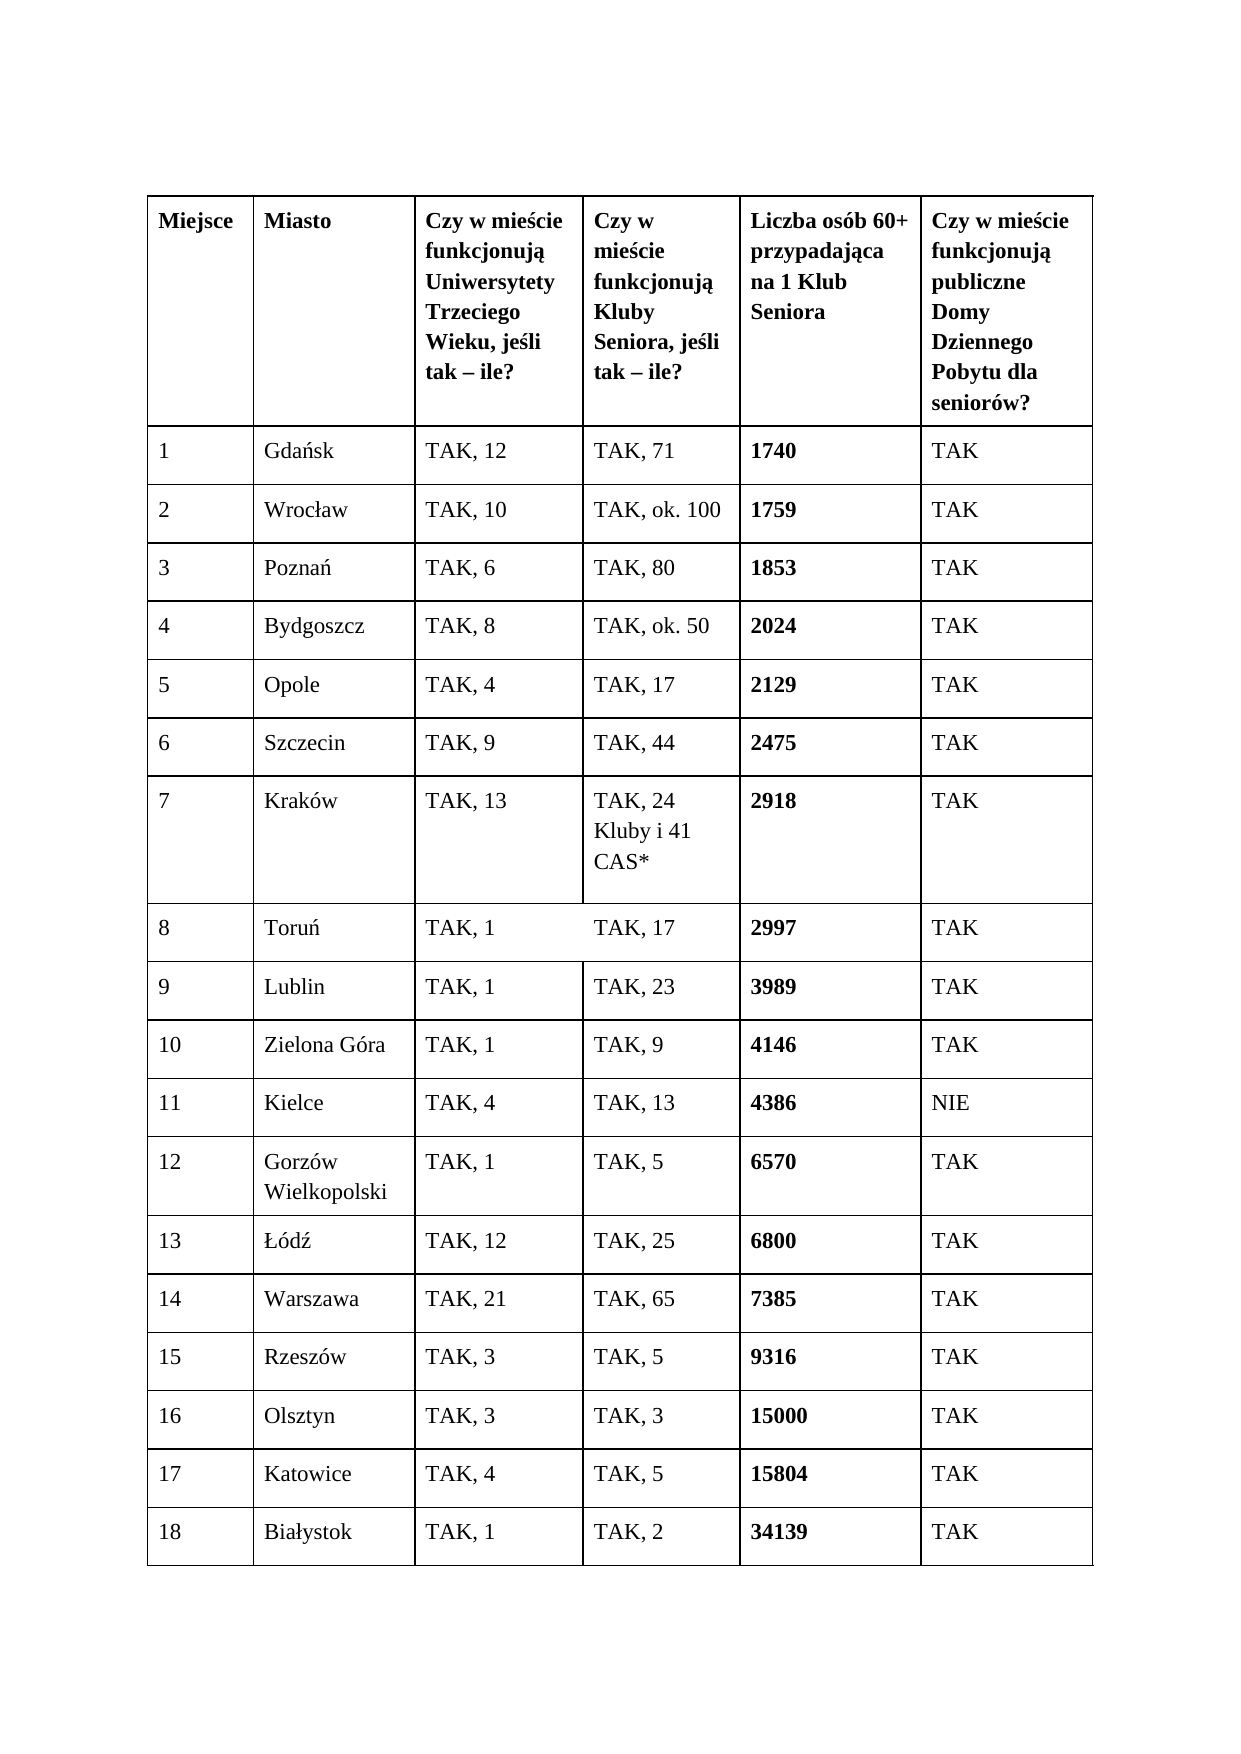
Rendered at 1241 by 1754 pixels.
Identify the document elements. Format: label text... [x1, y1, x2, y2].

table_cell Olsztyn [254, 1391, 414, 1448]
table_cell TAK [922, 719, 1092, 775]
table_cell Lublin [254, 962, 414, 1019]
table_cell Bydgoszcz [254, 602, 414, 659]
table_cell 17 [148, 1450, 253, 1506]
table_cell TAK, 8 [416, 602, 582, 659]
table_cell TAK, 3 [416, 1391, 582, 1448]
table_cell 15804 [741, 1450, 920, 1506]
table_cell 2024 [741, 602, 920, 659]
table_cell TAK, 21 [416, 1275, 582, 1331]
table_cell TAK [922, 1021, 1092, 1077]
table_cell 6800 [741, 1216, 920, 1273]
table_cell TAK [922, 1508, 1092, 1565]
table_cell TAK [922, 904, 1092, 961]
table_cell TAK, 9 [416, 719, 582, 775]
table_header Liczba osób 60+ przypadająca na 1 Klub Seniora [741, 197, 920, 425]
table_cell TAK, ok. 50 [584, 602, 739, 659]
table_header Miejsce [148, 197, 253, 425]
table_cell 7385 [741, 1275, 920, 1331]
table_cell TAK [922, 544, 1092, 600]
table_cell TAK, 71 [584, 427, 739, 484]
table_cell TAK [922, 777, 1092, 902]
table_cell TAK, ok. 100 [584, 485, 739, 542]
table_cell TAK, 6 [416, 544, 582, 600]
table_cell TAK, 25 [584, 1216, 739, 1273]
table_cell Poznań [254, 544, 414, 600]
table_cell TAK, 2 [584, 1508, 739, 1565]
table_cell TAK [922, 660, 1092, 717]
table_cell TAK [922, 1216, 1092, 1273]
table_cell 12 [148, 1137, 253, 1215]
table_cell TAK, 1 [416, 1021, 582, 1077]
table_cell TAK, 65 [584, 1275, 739, 1331]
table_cell Katowice [254, 1450, 414, 1506]
table_cell 8 [148, 904, 253, 961]
table_cell Gorzów Wielkopolski [254, 1137, 414, 1215]
table_cell 1853 [741, 544, 920, 600]
table_cell 1 [148, 427, 253, 484]
table_cell TAK, 17 [583, 904, 739, 961]
table_cell TAK [922, 485, 1092, 542]
table_cell 13 [148, 1216, 253, 1273]
table_header Czy w mieście funkcjonują Uniwersytety Trzeciego Wieku, jeśli tak – ile? [416, 197, 582, 425]
table_cell Opole [254, 660, 414, 717]
table_cell TAK, 13 [416, 777, 582, 902]
table_cell TAK, 23 [584, 962, 739, 1019]
table_cell 2918 [741, 777, 920, 902]
table_cell 10 [148, 1021, 253, 1077]
table_cell 9 [148, 962, 253, 1019]
table_cell TAK [922, 1450, 1092, 1506]
table_cell Białystok [254, 1508, 414, 1565]
table_cell TAK [922, 962, 1092, 1019]
table_cell TAK, 5 [584, 1137, 739, 1215]
table_cell 2997 [741, 904, 920, 961]
table_cell TAK, 3 [584, 1391, 739, 1448]
table_header Czy w mieście funkcjonują publiczne Domy Dziennego Pobytu dla seniorów? [922, 197, 1092, 425]
table_cell TAK, 44 [584, 719, 739, 775]
table_cell 1740 [741, 427, 920, 484]
table_header Miasto [254, 197, 414, 425]
table_cell TAK, 4 [416, 1450, 582, 1506]
table_cell 15 [148, 1333, 253, 1390]
table_cell TAK, 17 [584, 660, 739, 717]
table_cell Warszawa [254, 1275, 414, 1331]
table_cell 4 [148, 602, 253, 659]
table_cell 6 [148, 719, 253, 775]
table_cell TAK, 9 [584, 1021, 739, 1077]
table_cell Zielona Góra [254, 1021, 414, 1077]
table_cell Rzeszów [254, 1333, 414, 1390]
table_cell TAK, 12 [416, 1216, 582, 1273]
table_cell TAK, 5 [584, 1333, 739, 1390]
table_cell 34139 [741, 1508, 920, 1565]
table_cell 5 [148, 660, 253, 717]
table_cell TAK, 24 Kluby i 41 CAS* [584, 777, 739, 902]
table_cell TAK, 1 [416, 904, 583, 961]
table_cell Wrocław [254, 485, 414, 542]
table_cell TAK, 3 [416, 1333, 582, 1390]
table_cell 2475 [741, 719, 920, 775]
table_cell TAK, 13 [584, 1079, 739, 1136]
table_cell TAK [922, 427, 1092, 484]
table_cell Łódź [254, 1216, 414, 1273]
table_cell TAK, 5 [584, 1450, 739, 1506]
table_cell TAK, 4 [416, 660, 582, 717]
table_cell 15000 [741, 1391, 920, 1448]
table_cell TAK [922, 1137, 1092, 1215]
table_cell TAK, 10 [416, 485, 582, 542]
table_cell 1759 [741, 485, 920, 542]
table_cell 2129 [741, 660, 920, 717]
table_cell TAK, 1 [416, 962, 582, 1019]
table_cell TAK, 4 [416, 1079, 582, 1136]
table_cell TAK, 12 [416, 427, 582, 484]
table_cell TAK [922, 602, 1092, 659]
table_cell Kielce [254, 1079, 414, 1136]
table_header Czy w mieście funkcjonują Kluby Seniora, jeśli tak – ile? [584, 197, 739, 425]
table_cell 3989 [741, 962, 920, 1019]
table_cell 3 [148, 544, 253, 600]
table_cell TAK [922, 1333, 1092, 1390]
table_cell Kraków [254, 777, 414, 902]
table_cell NIE [922, 1079, 1092, 1136]
table_cell 4146 [741, 1021, 920, 1077]
table_cell 16 [148, 1391, 253, 1448]
table_cell 9316 [741, 1333, 920, 1390]
table_cell 7 [148, 777, 253, 902]
table_cell 14 [148, 1275, 253, 1331]
table_cell 18 [148, 1508, 253, 1565]
table_cell 6570 [741, 1137, 920, 1215]
table_cell Toruń [254, 904, 414, 961]
table_cell TAK, 1 [416, 1508, 582, 1565]
table_cell Gdańsk [254, 427, 414, 484]
table_cell 2 [148, 485, 253, 542]
table_cell 11 [148, 1079, 253, 1136]
table_cell TAK [922, 1275, 1092, 1331]
table_cell 4386 [741, 1079, 920, 1136]
table_cell Szczecin [254, 719, 414, 775]
table_cell TAK, 1 [416, 1137, 582, 1215]
table_cell TAK, 80 [584, 544, 739, 600]
table_cell TAK [922, 1391, 1092, 1448]
